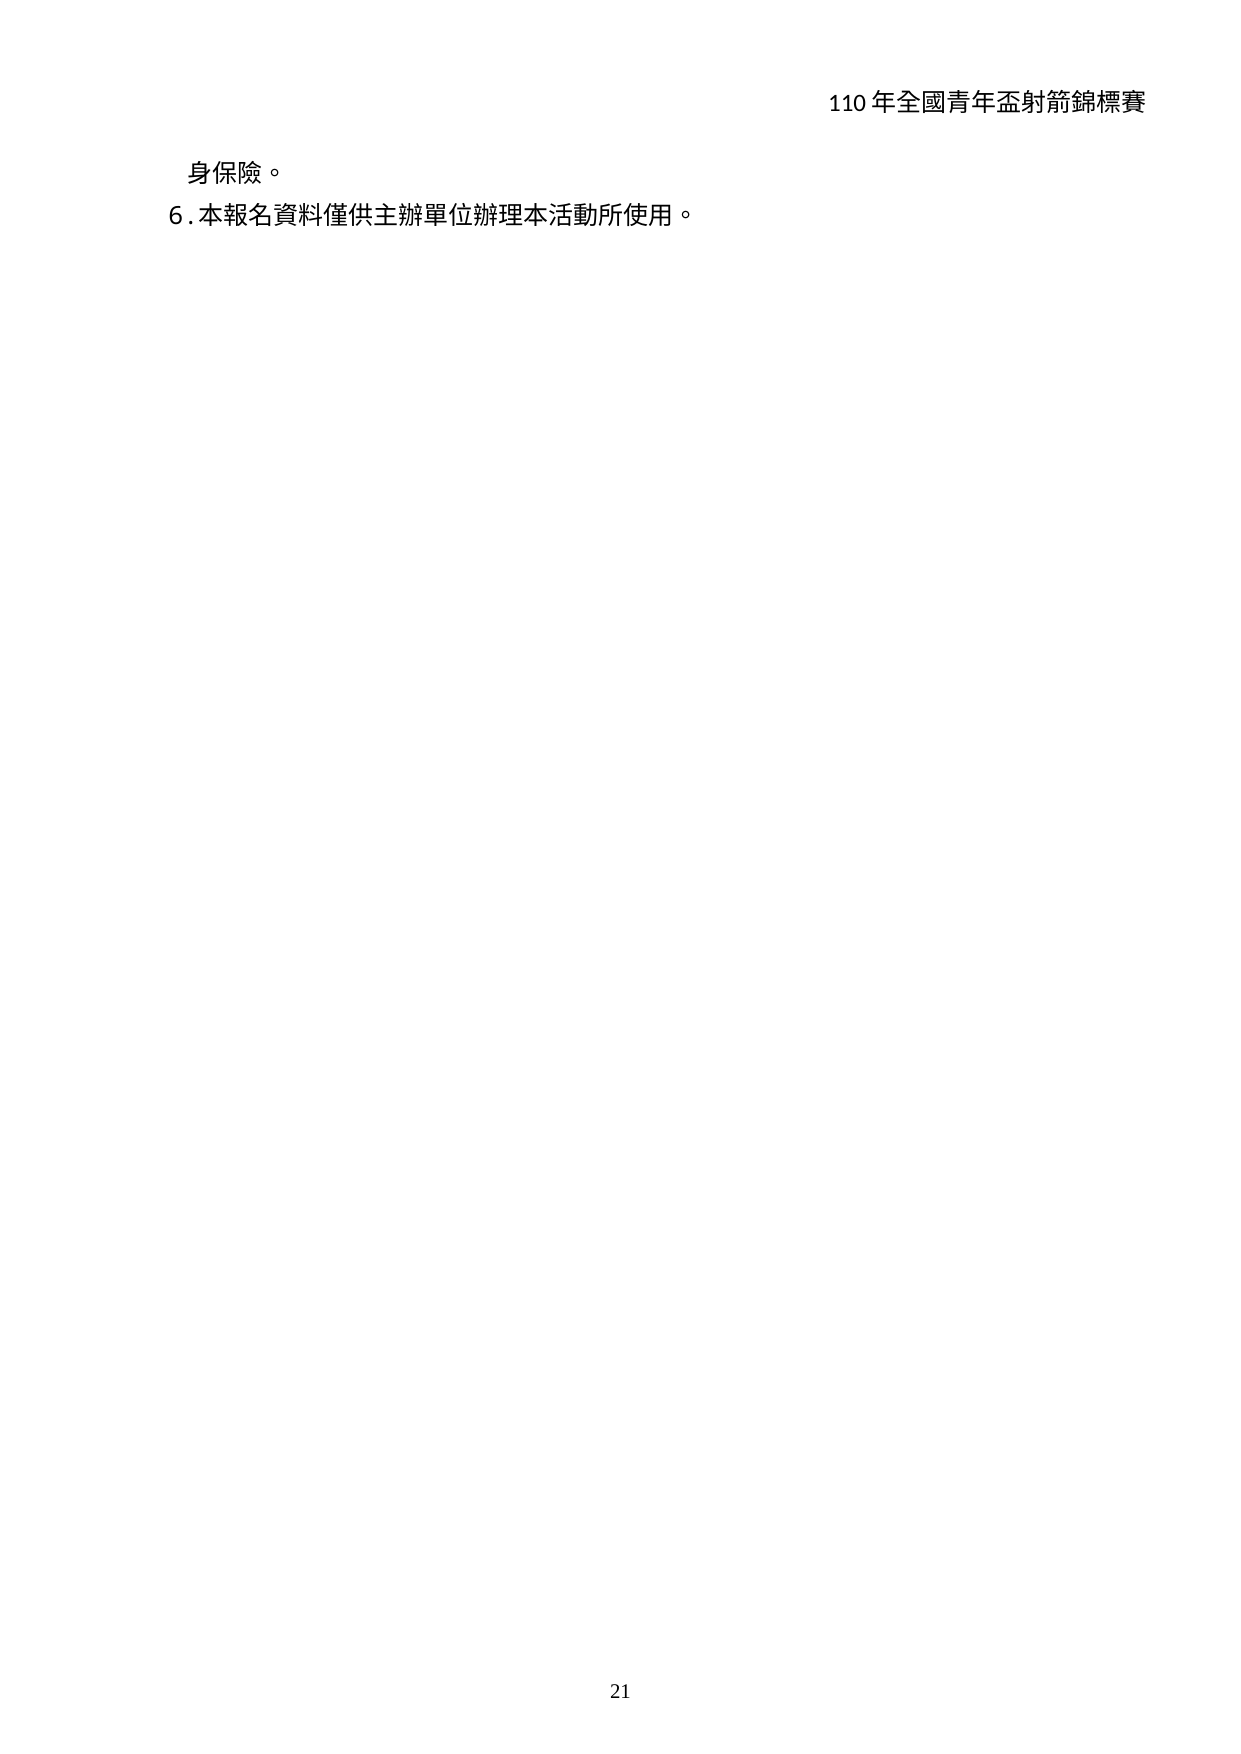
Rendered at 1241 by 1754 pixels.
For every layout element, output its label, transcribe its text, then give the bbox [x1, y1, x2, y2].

text 身保險。 [168, 149, 1146, 191]
text 6.本報名資料僅供主辦單位辦理本活動所使用。 [168, 191, 1146, 232]
